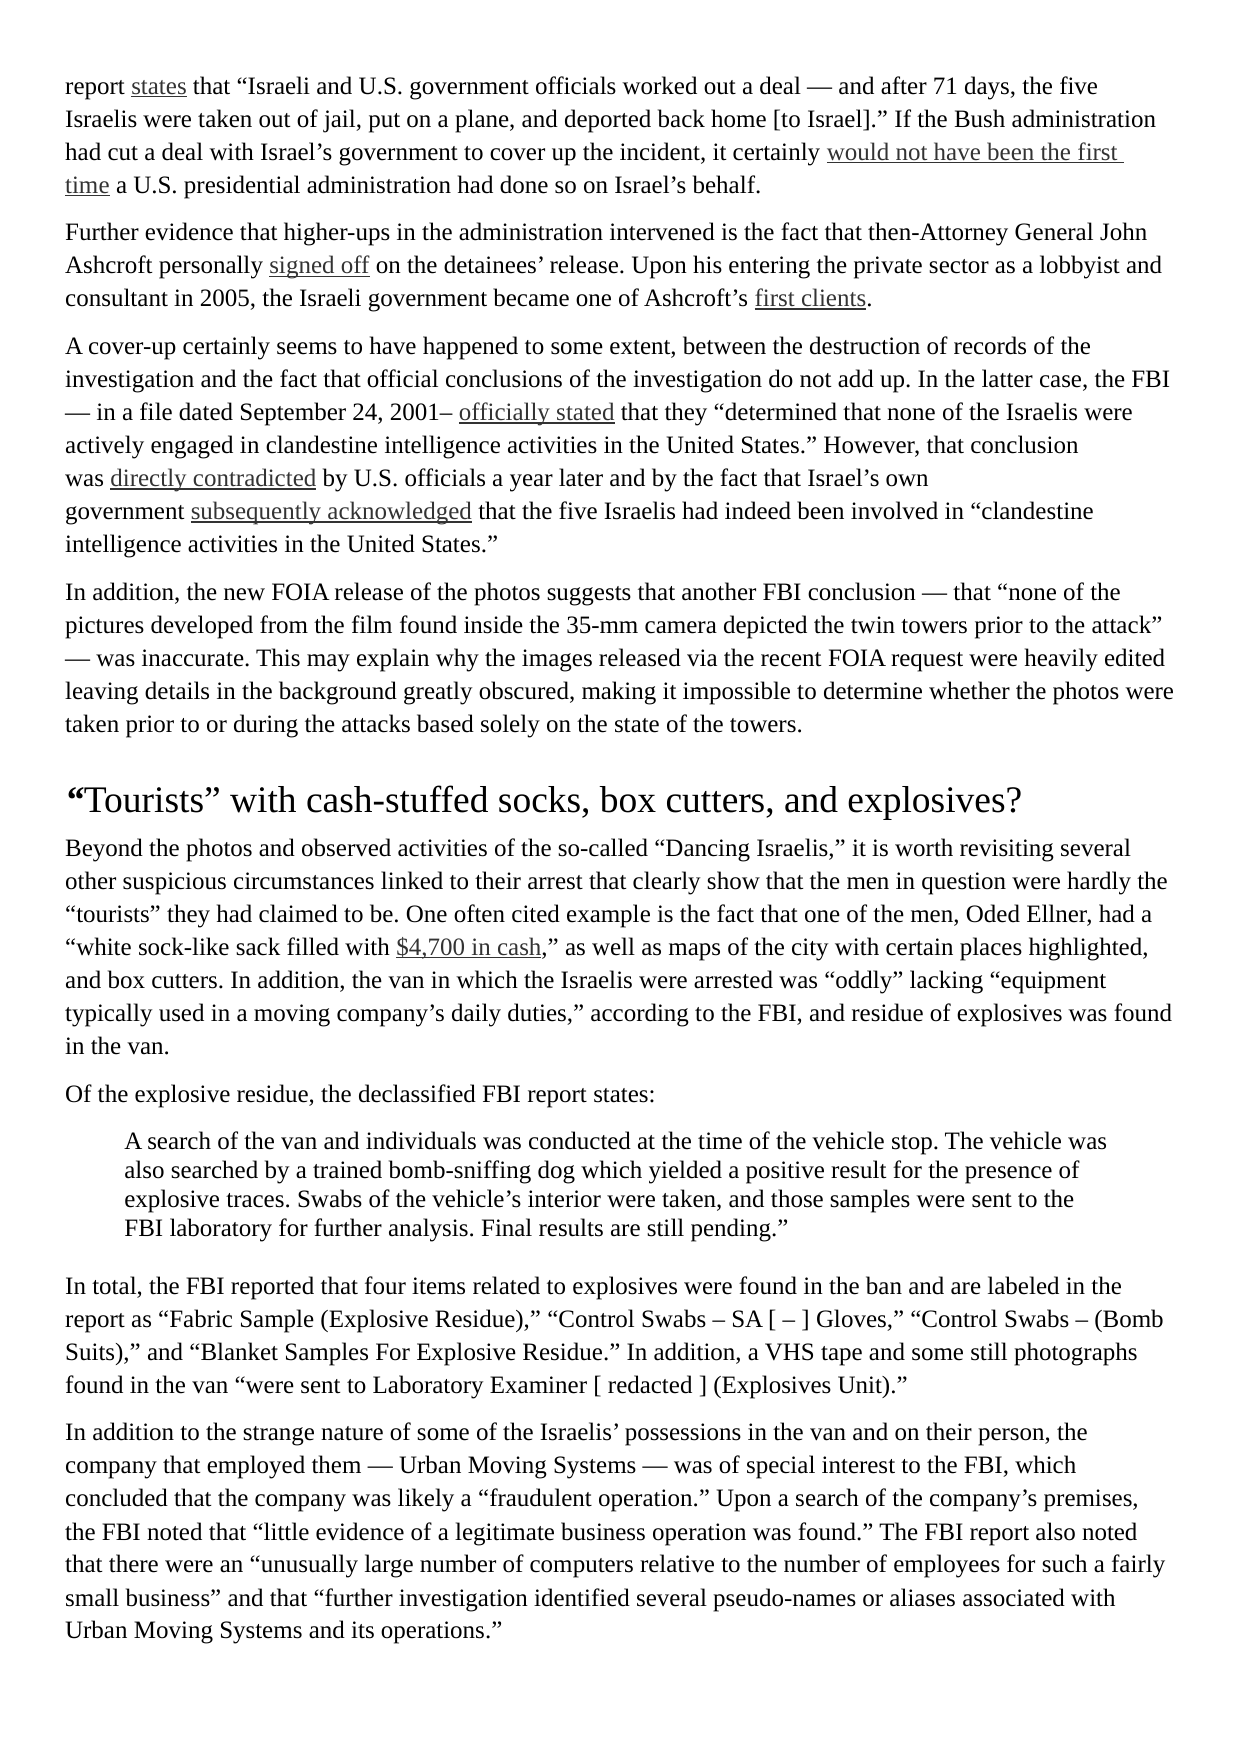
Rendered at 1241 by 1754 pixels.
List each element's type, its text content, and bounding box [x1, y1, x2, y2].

text In addition to the strange nature of some of the Israelis’ possessions in the van and on their person, the company that employed them — Urban Moving Systems — was of special interest to the FBI, which concluded that the company was likely a “fraudulent operation.” Upon a search of the company’s premises, the FBI noted that “little evidence of a legitimate business operation was found.” The FBI report also noted that there were an “unusually large number of computers relative to the number of employees for such a fairly small business” and that “further investigation identified several pseudo-names or aliases associated with Urban Moving Systems and its operations.” [65, 1417, 1175, 1644]
text In total, the FBI reported that four items related to explosives were found in the ban and are labeled in the report as “Fabric Sample (Explosive Residue),” “Control Swabs – SA [ – ] Gloves,” “Control Swabs – (Bomb Suits),” and “Blanket Samples For Explosive Residue.” In addition, a VHS tape and some still photographs found in the van “were sent to Laboratory Examiner [ redacted ] (Explosives Unit).” [65, 1271, 1175, 1399]
subtitle “Tourists” with cash-stuffed socks, box cutters, and explosives? [65, 777, 1175, 821]
text A search of the van and individuals was conducted at the time of the vehicle stop. The vehicle was also searched by a trained bomb-sniffing dog which yielded a positive result for the presence of explosive traces. Swabs of the vehicle’s interior were taken, and those samples were sent to the FBI laboratory for further analysis. Final results are still pending.” [124, 1126, 1116, 1241]
text Further evidence that higher-ups in the administration intervened is the fact that then-Attorney General John Ashcroft personally signed off on the detainees’ release. Upon his entering the private sector as a lobbyist and consultant in 2005, the Israeli government became one of Ashcroft’s first clients. [65, 217, 1175, 312]
text report states that “Israeli and U.S. government officials worked out a deal — and after 71 days, the five Israelis were taken out of jail, put on a plane, and deported back home [to Israel].” If the Bush administration had cut a deal with Israel’s government to cover up the incident, it certainly would not have been the first time a U.S. presidential administration had done so on Israel’s behalf. [65, 71, 1175, 199]
text In addition, the new FOIA release of the photos suggests that another FBI conclusion — that “none of the pictures developed from the film found inside the 35-mm camera depicted the twin towers prior to the attack” — was inaccurate. This may explain why the images released via the recent FOIA request were heavily edited leaving details in the background greatly obscured, making it impossible to determine whether the photos were taken prior to or during the attacks based solely on the state of the towers. [65, 577, 1175, 738]
text A cover-up certainly seems to have happened to some extent, between the destruction of records of the investigation and the fact that official conclusions of the investigation do not add up. In the latter case, the FBI — in a file dated September 24, 2001– officially stated that they “determined that none of the Israelis were actively engaged in clandestine intelligence activities in the United States.” However, that conclusion was directly contradicted by U.S. officials a year later and by the fact that Israel’s own government subsequently acknowledged that the five Israelis had indeed been involved in “clandestine intelligence activities in the United States.” [65, 331, 1175, 558]
text Beyond the photos and observed activities of the so-called “Dancing Israelis,” it is worth revisiting several other suspicious circumstances linked to their arrest that clearly show that the men in question were hardly the “tourists” they had claimed to be. One often cited example is the fact that one of the men, Oded Ellner, had a “white sock-like sack filled with $4,700 in cash,” as well as maps of the city with certain places highlighted, and box cutters. In addition, the van in which the Israelis were arrested was “oddly” lacking “equipment typically used in a moving company’s daily duties,” according to the FBI, and residue of explosives was found in the van. [65, 833, 1175, 1060]
text Of the explosive residue, the declassified FBI report states: [65, 1079, 1175, 1107]
